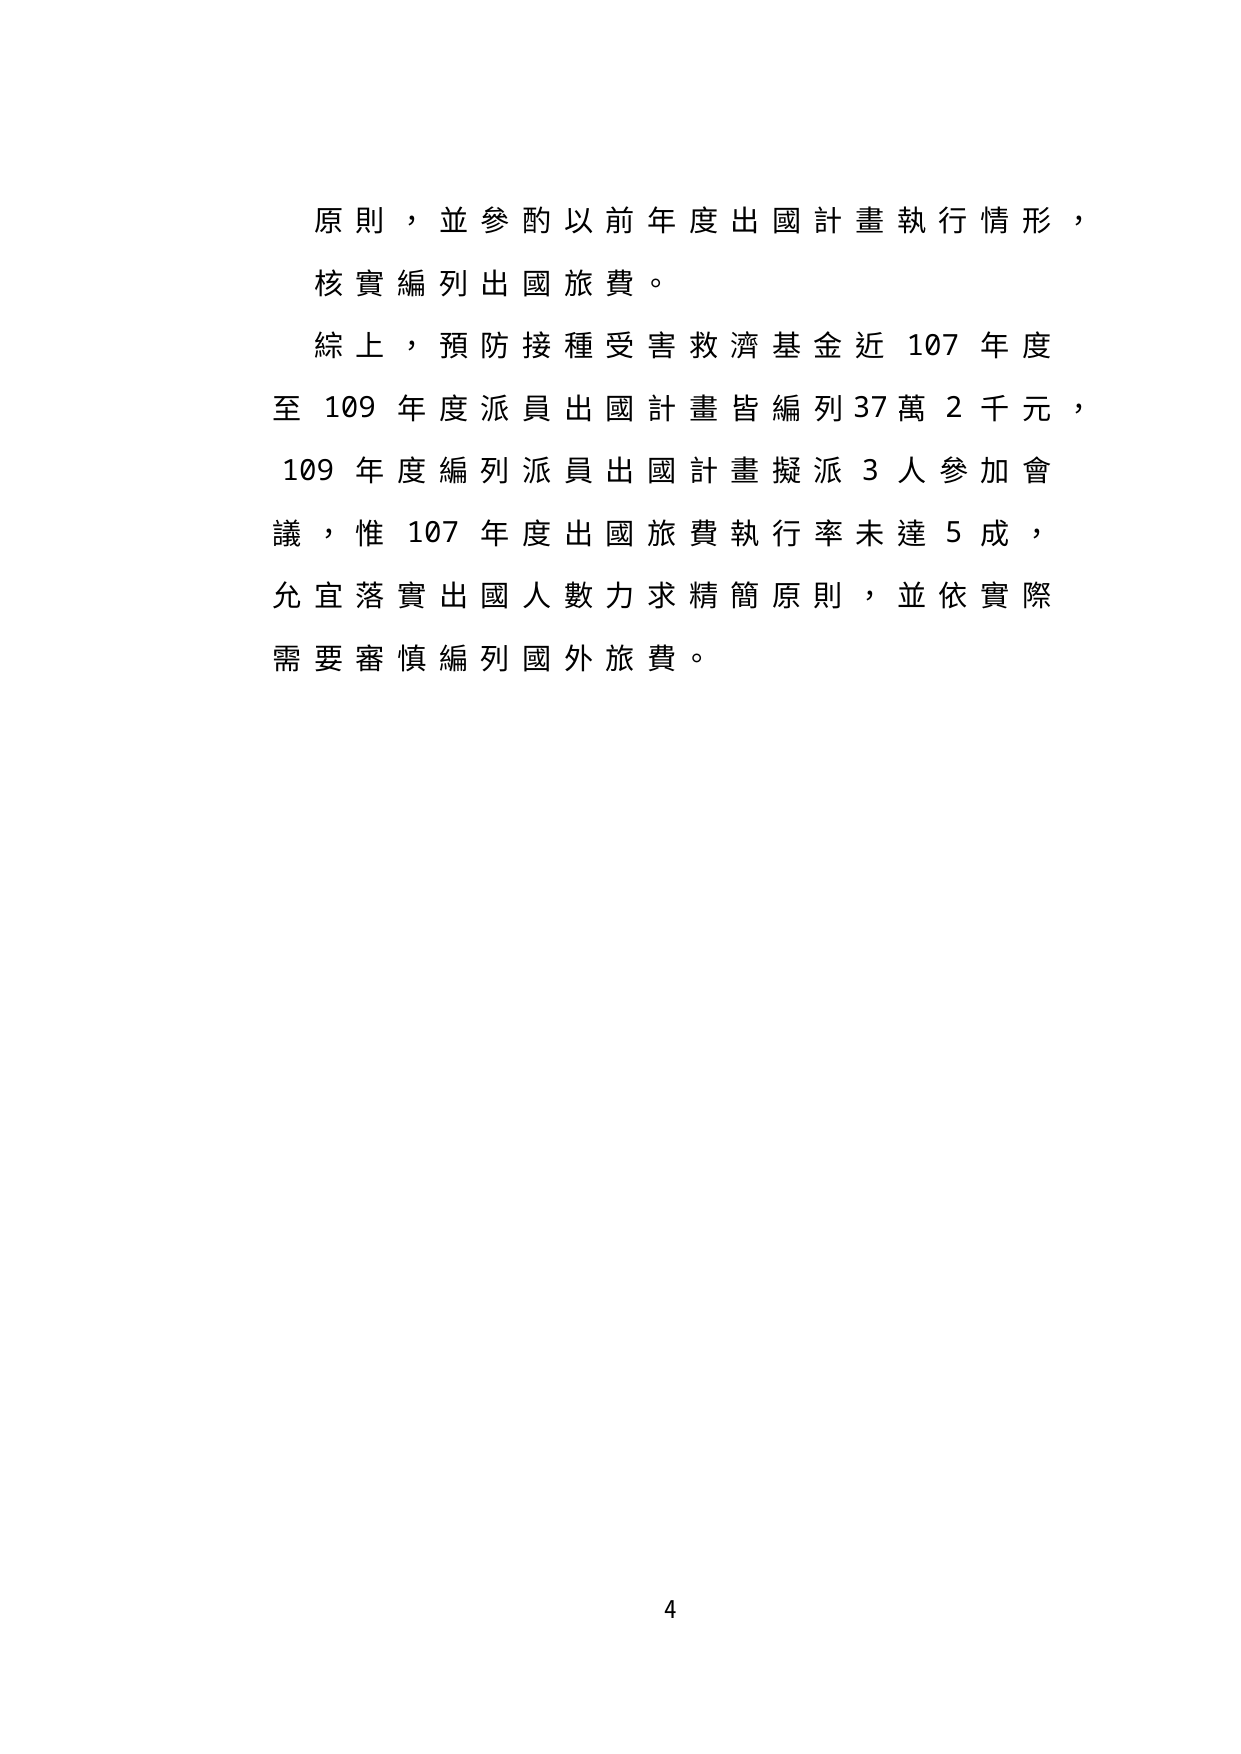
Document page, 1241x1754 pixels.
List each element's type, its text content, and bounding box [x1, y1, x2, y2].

text 依據行政院及所屬各級機關因公派員出國案件編審要點規定，各機關或基金編製年度派員出國計畫，有關出國人數、天數應以力求精簡為原則；該基金109年度編列出國計畫派員參加疫苗安全等相關會議，擬派人數3人，允宜依照前揭規定之精簡原則，並參酌以前年度出國計畫執行情形，核實編列出國旅費。 [271, 177, 1058, 302]
text 綜上，預防接種受害救濟基金近107年度至109年度派員出國計畫皆編列37萬2千元，109年度編列派員出國計畫擬派3人參加會議，惟107年度出國旅費執行率未達5成，允宜落實出國人數力求精簡原則，並依實際需要審慎編列國外旅費。 [242, 302, 1058, 677]
